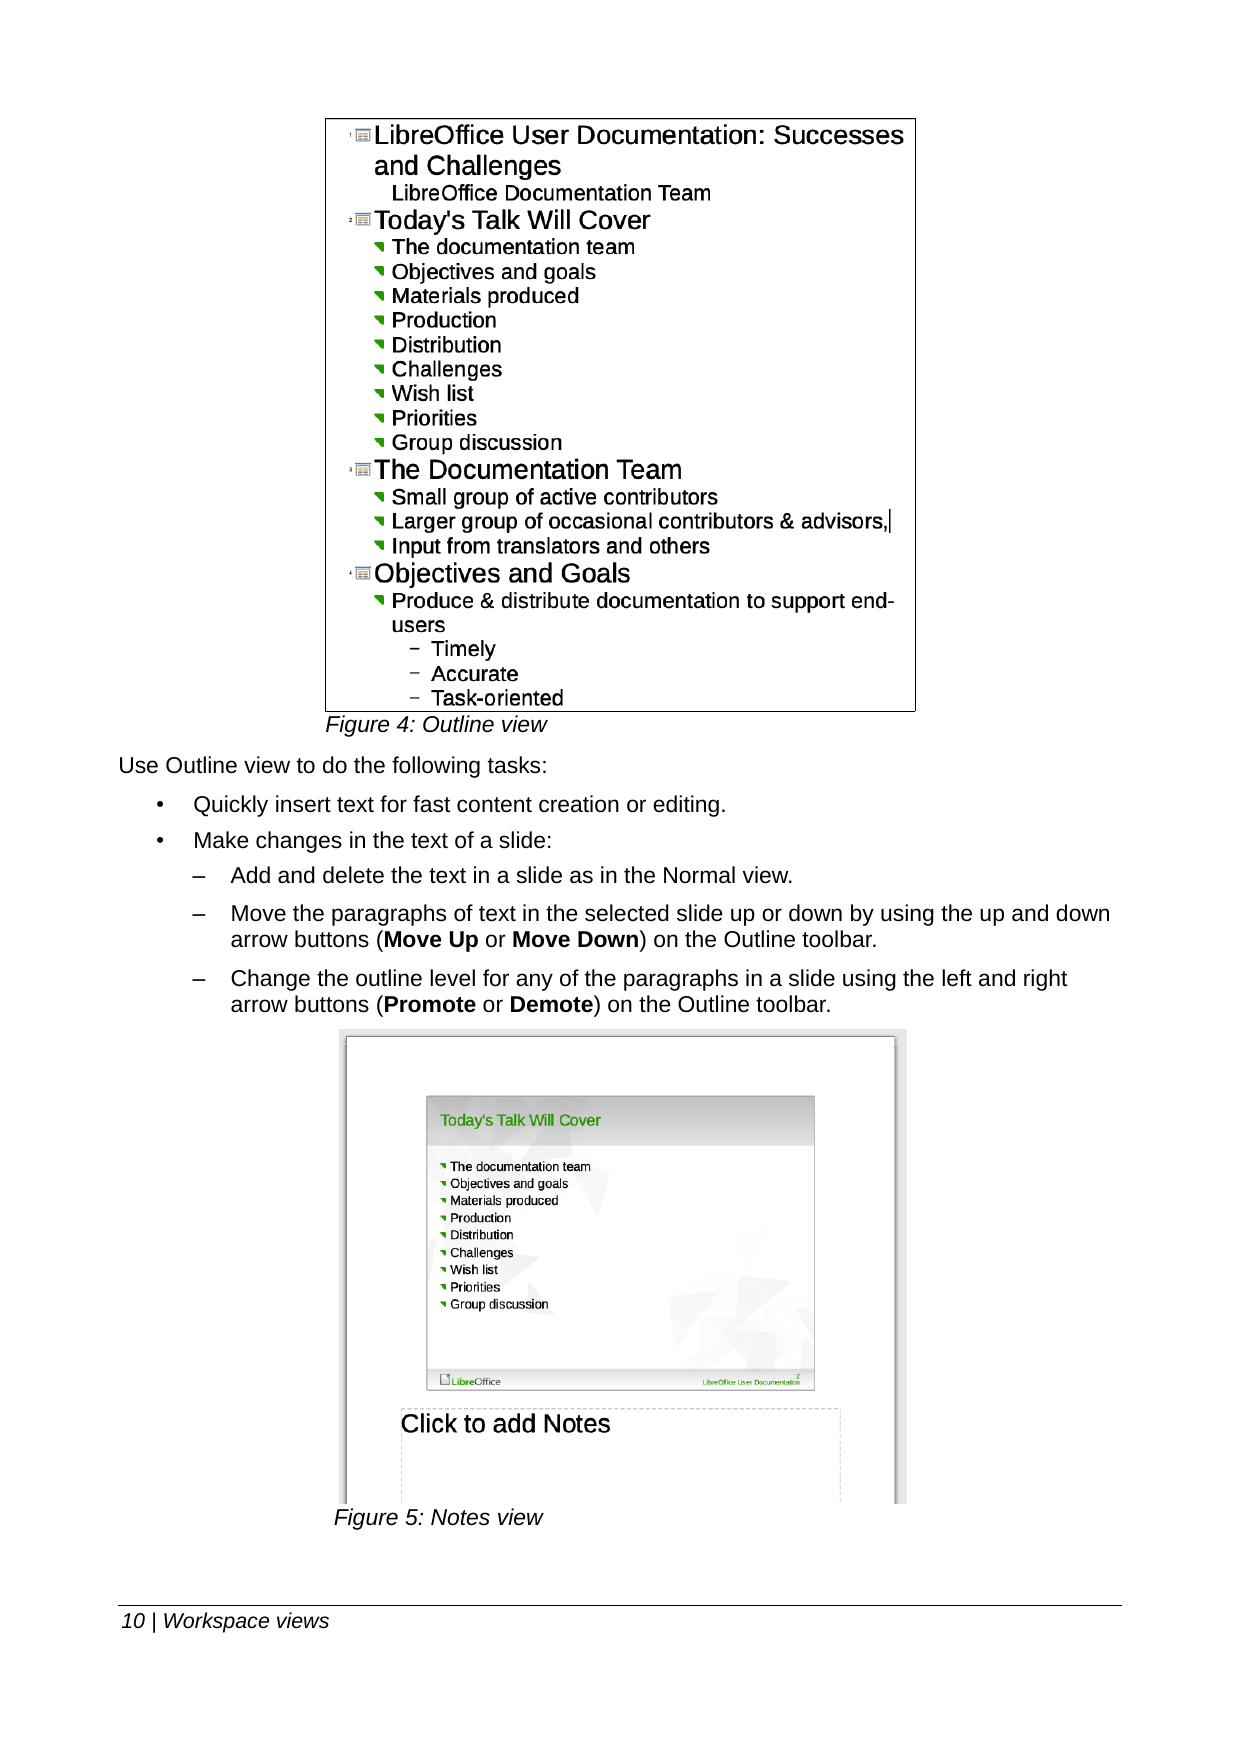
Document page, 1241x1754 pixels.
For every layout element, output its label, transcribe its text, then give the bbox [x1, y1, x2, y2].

text Use Outline view to do the following tasks: [118, 752, 1122, 779]
picture [326, 119, 915, 711]
list Make changes in the text of a slide: [156, 827, 1122, 853]
text Figure 5: Notes view [333, 1029, 907, 1530]
list Move the paragraphs of text in the selected slide up or down by using the up and down arrow buttons (Move Up or Move Down) on the Outline toolbar. [192, 900, 1122, 953]
list Change the outline level for any of the paragraphs in a slide using the left and right arrow buttons (Promote or Demote) on the Outline toolbar. [192, 965, 1122, 1017]
picture [338, 1029, 907, 1504]
list Add and delete the text in a slide as in the Normal view. [192, 862, 1122, 888]
list Quickly insert text for fast content creation or editing. [156, 791, 1122, 818]
text Figure 4: Outline view [325, 712, 915, 737]
